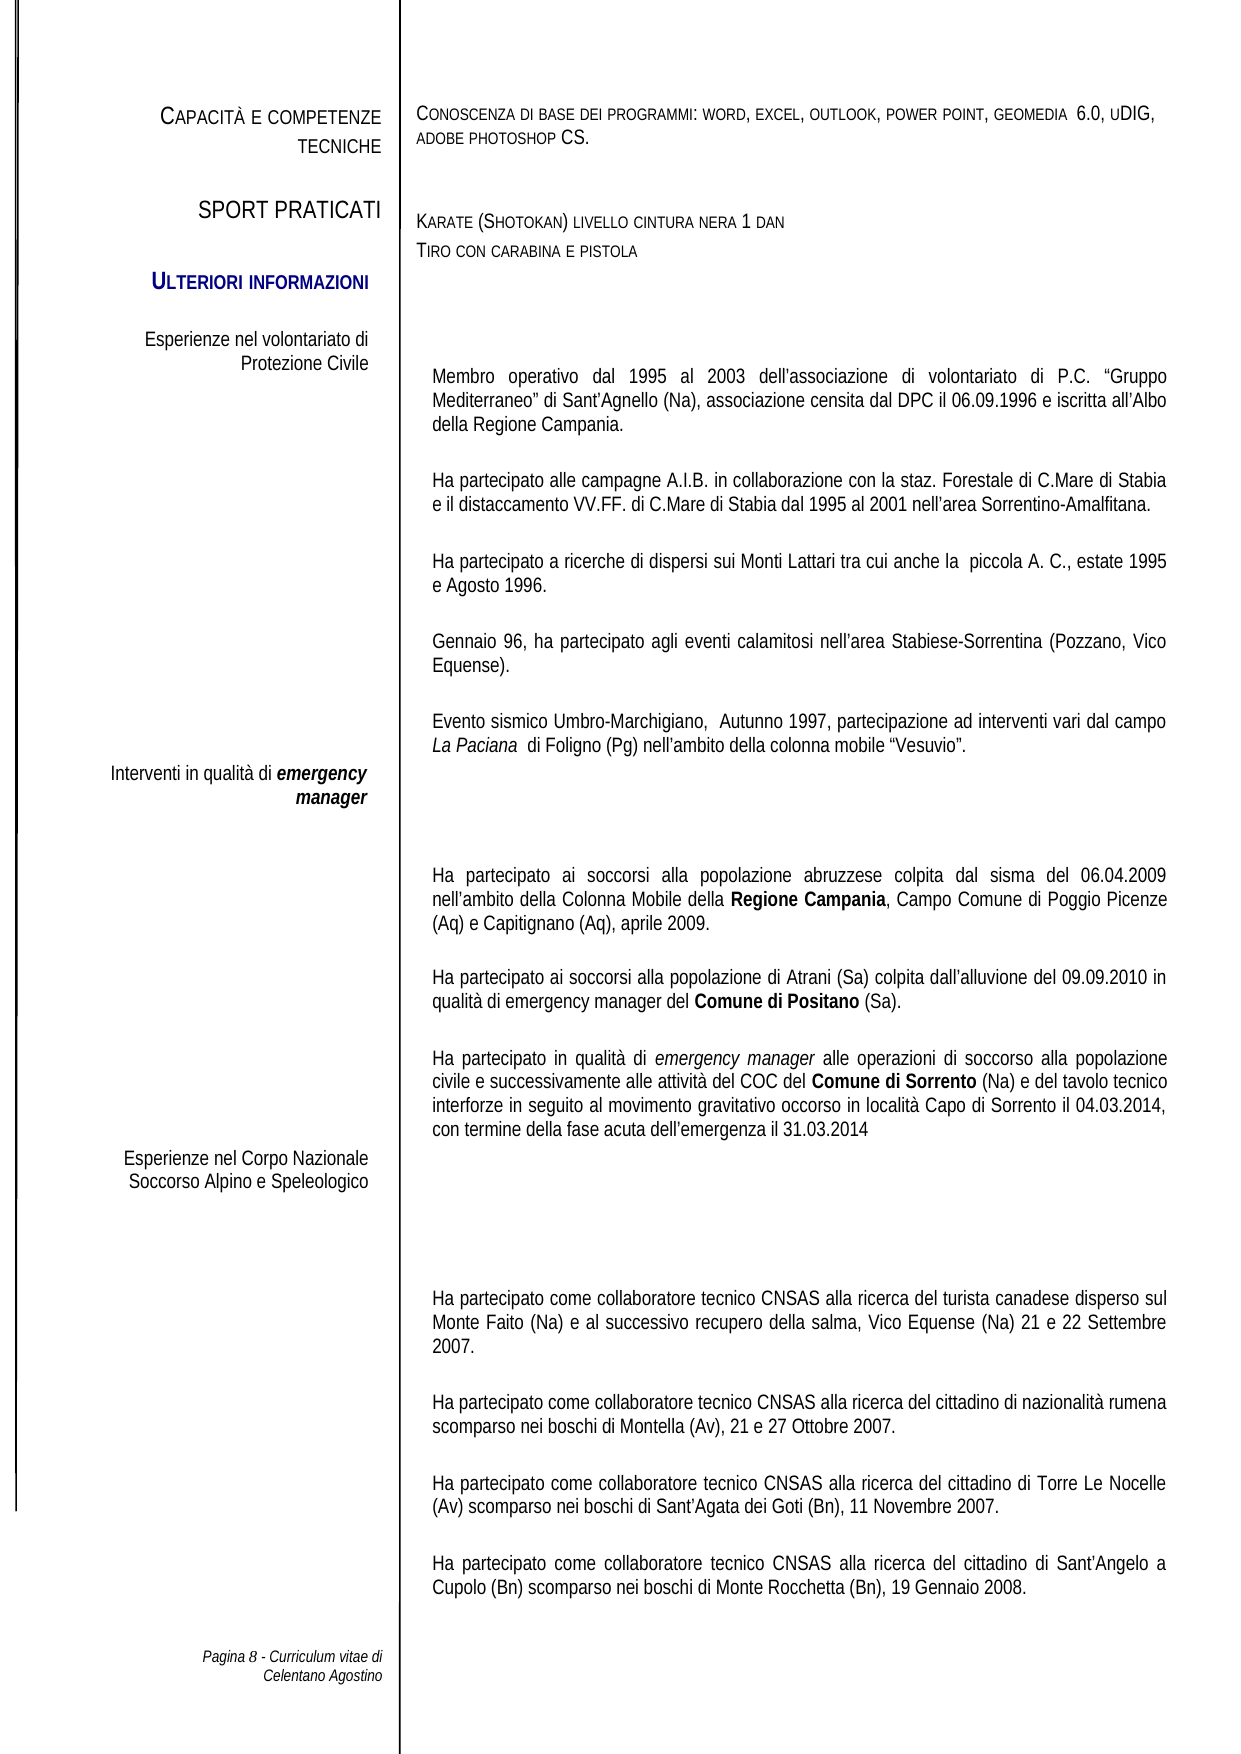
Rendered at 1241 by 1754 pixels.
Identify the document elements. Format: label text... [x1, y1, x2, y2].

table_header [385, 99, 399, 264]
table_cell Ulteriori informazioni Esperienze nel volontariato di Protezione Civile Interventi in qualità di emergency manager Esperienze nel Corpo Nazionale Soccorso Alpino e Speleologico [78, 264, 380, 1601]
table_header [1164, 99, 1179, 264]
table_cell [401, 264, 421, 1601]
table_header [401, 99, 416, 264]
table_cell [380, 264, 399, 1601]
table_cell Membro operativo dal 1995 al 2003 dell’associazione di volontariato di P.C. “Gruppo Mediterraneo” di Sant’Agnello (Na), associazione censita dal DPC il 06.09.1996 e iscritta all’Albo della Regione Campania. Ha partecipato alle campagne A.I.B. in collaborazione con la staz. Forestale di C.Mare di Stabia e il distaccamento VV.FF. di C.Mare di Stabia dal 1995 al 2001 nell’area Sorrentino-Amalfitana. Ha partecipato a ricerche di dispersi sui Monti Lattari tra cui anche la piccola A. C., estate 1995 e Agosto 1996. Gennaio 96, ha partecipato agli eventi calamitosi nell’area Stabiese-Sorrentina (Pozzano, Vico Equense). Evento sismico Umbro-Marchigiano, Autunno 1997, partecipazione ad interventi vari dal campo La Paciana di Foligno (Pg) nell’ambito della colonna mobile “Vesuvio”. Ha partecipato ai soccorsi alla popolazione abruzzese colpita dal sisma del 06.04.2009 nell’ambito della Colonna Mobile della Regione Campania, Campo Comune di Poggio Picenze (Aq) e Capitignano (Aq), aprile 2009. Ha partecipato ai soccorsi alla popolazione di Atrani (Sa) colpita dall’alluvione del 09.09.2010 in qualità di emergency manager del Comune di Positano (Sa). Ha partecipato in qualità di emergency manager alle operazioni di soccorso alla popolazione civile e successivamente alle attività del COC del Comune di Sorrento (Na) e del tavolo tecnico interforze in seguito al movimento gravitativo occorso in località Capo di Sorrento il 04.03.2014, con termine della fase acuta dell’emergenza il 31.03.2014 Ha partecipato come collaboratore tecnico CNSAS alla ricerca del turista canadese disperso sul Monte Faito (Na) e al successivo recupero della salma, Vico Equense (Na) 21 e 22 Settembre 2007. Ha partecipato come collaboratore tecnico CNSAS alla ricerca del cittadino di nazionalità rumena scomparso nei boschi di Montella (Av), 21 e 27 Ottobre 2007. Ha partecipato come collaboratore tecnico CNSAS alla ricerca del cittadino di Torre Le Nocelle (Av) scomparso nei boschi di Sant’Agata dei Goti (Bn), 11 Novembre 2007. Ha partecipato come collaboratore tecnico CNSAS alla ricerca del cittadino di Sant’Angelo a Cupolo (Bn) scomparso nei boschi di Monte Rocchetta (Bn), 19 Gennaio 2008. [421, 264, 1179, 1601]
table_header Conoscenza di base dei programmi: word, excel, outlook, power point, geomedia 6.0, uDIG, adobe photoshop CS. Karate (Shotokan) livello cintura nera 1 dan Tiro con carabina e pistola [416, 99, 1164, 264]
table_header Capacità e competenze tecniche SPORT PRATICATI [78, 99, 384, 264]
